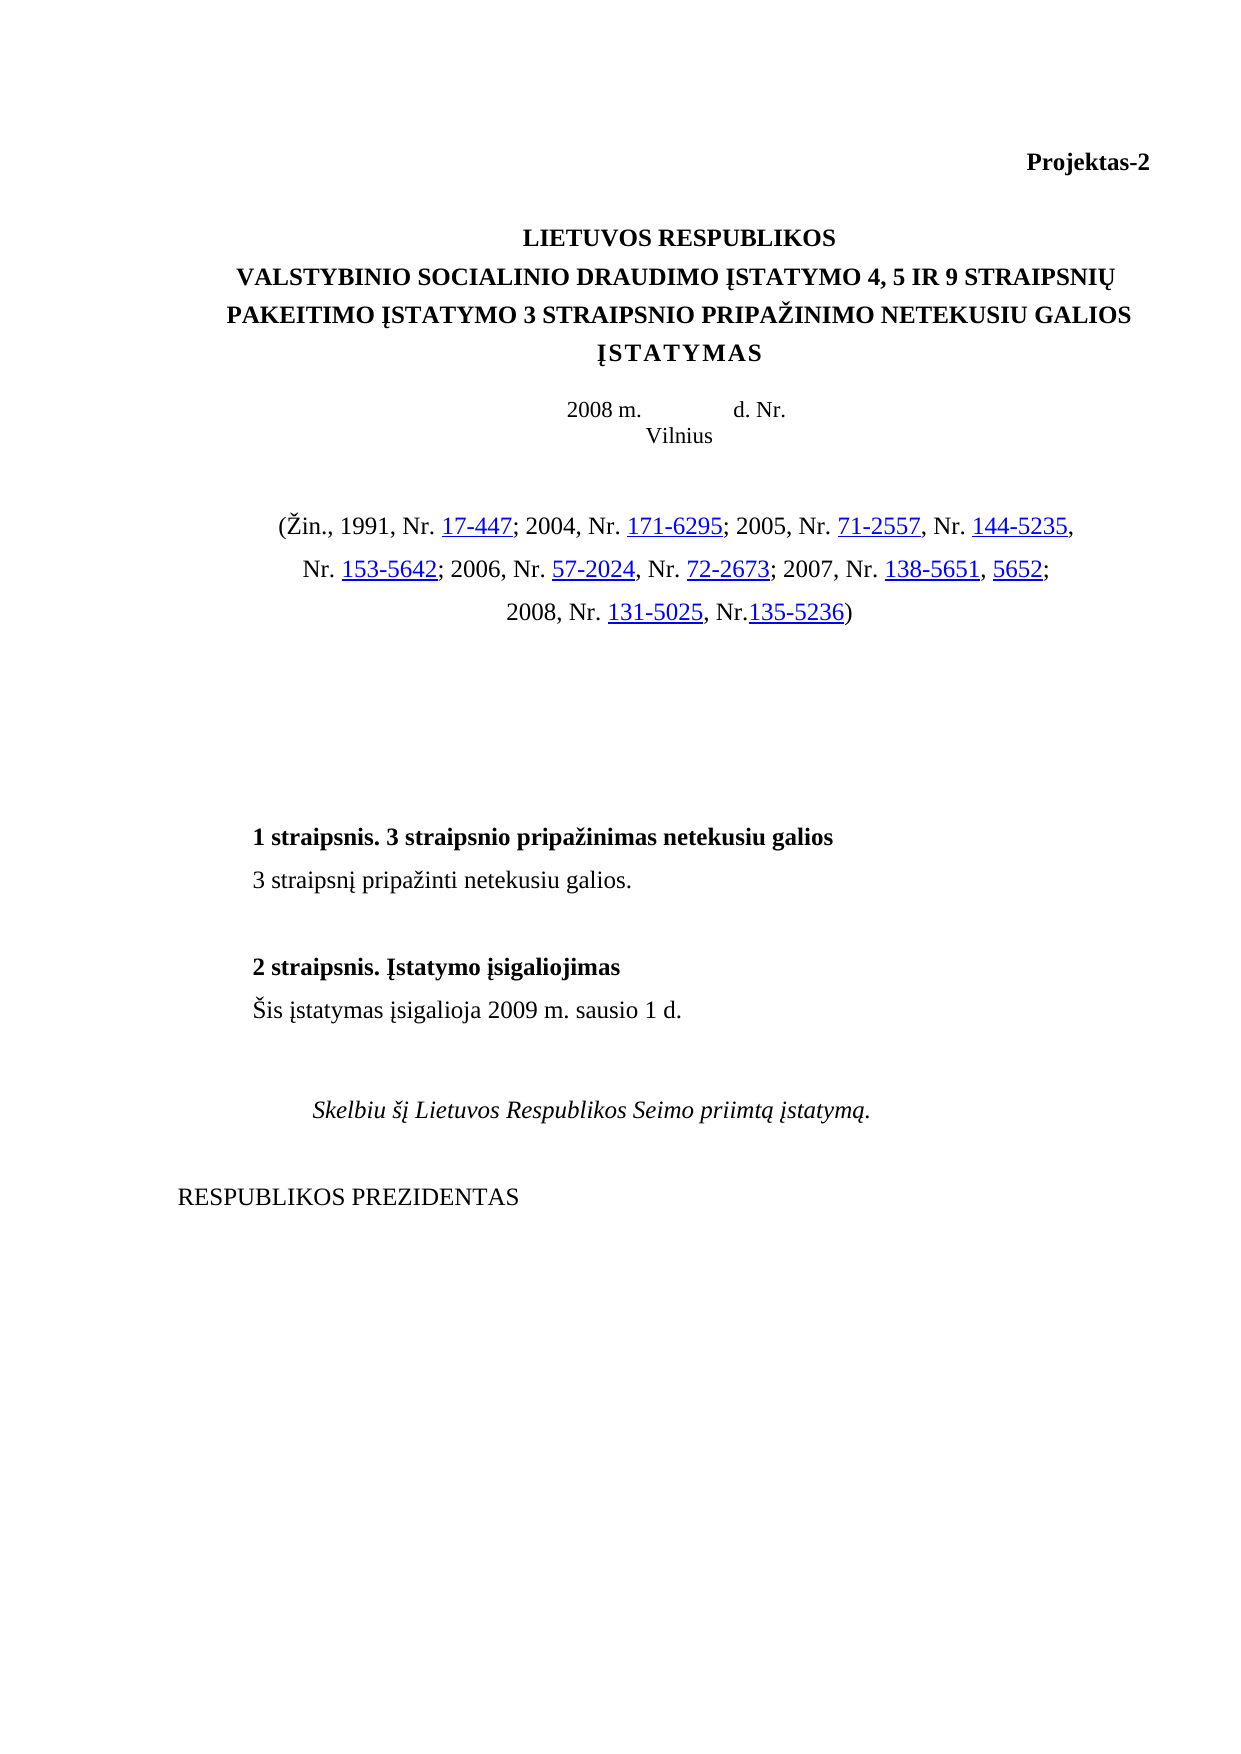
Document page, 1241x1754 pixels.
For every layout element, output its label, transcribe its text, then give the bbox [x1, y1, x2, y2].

text 2 straipsnis. Įstatymo įsigaliojimas [177, 952, 1181, 981]
text VALSTYBINIO SOCIALINIO DRAUDIMO ĮSTATYMO 4, 5 IR 9 STRAIPSNIŲ [208, 262, 1150, 291]
text PAKEITIMO ĮSTATYMO 3 STRAIPSNIO PRIPAŽINIMO NETEKUSIU GALIOS [208, 300, 1150, 329]
text Projektas-2 [208, 147, 1150, 176]
text (Žin., 1991, Nr. 17-447; 2004, Nr. 171-6295; 2005, Nr. 71-2557, Nr. 144-5235, Nr. 153-5642; 2006, Nr. 57-2024, Nr. 72-2673; 2007, Nr. 138-5651, 5652; 2008, Nr. 131-5025, Nr.135-5236) [177, 511, 1181, 626]
text LIETUVOS RESPUBLIKOS [208, 223, 1150, 252]
text 3 straipsnį pripažinti netekusiu galios. [177, 866, 1181, 894]
text Šis įstatymas įsigalioja 2009 m. sausio 1 d. [177, 995, 1181, 1024]
text ĮSTATYMAS [208, 338, 1150, 367]
text RESPUBLIKOS PREZIDENTAS [177, 1182, 1181, 1211]
text 1 straipsnis. 3 straipsnio pripažinimas netekusiu galios [177, 822, 1181, 851]
text 2008 m. d. Nr. Vilnius [177, 396, 1181, 449]
text Skelbiu šį Lietuvos Respublikos Seimo priimtą įstatymą. [177, 1096, 1181, 1124]
